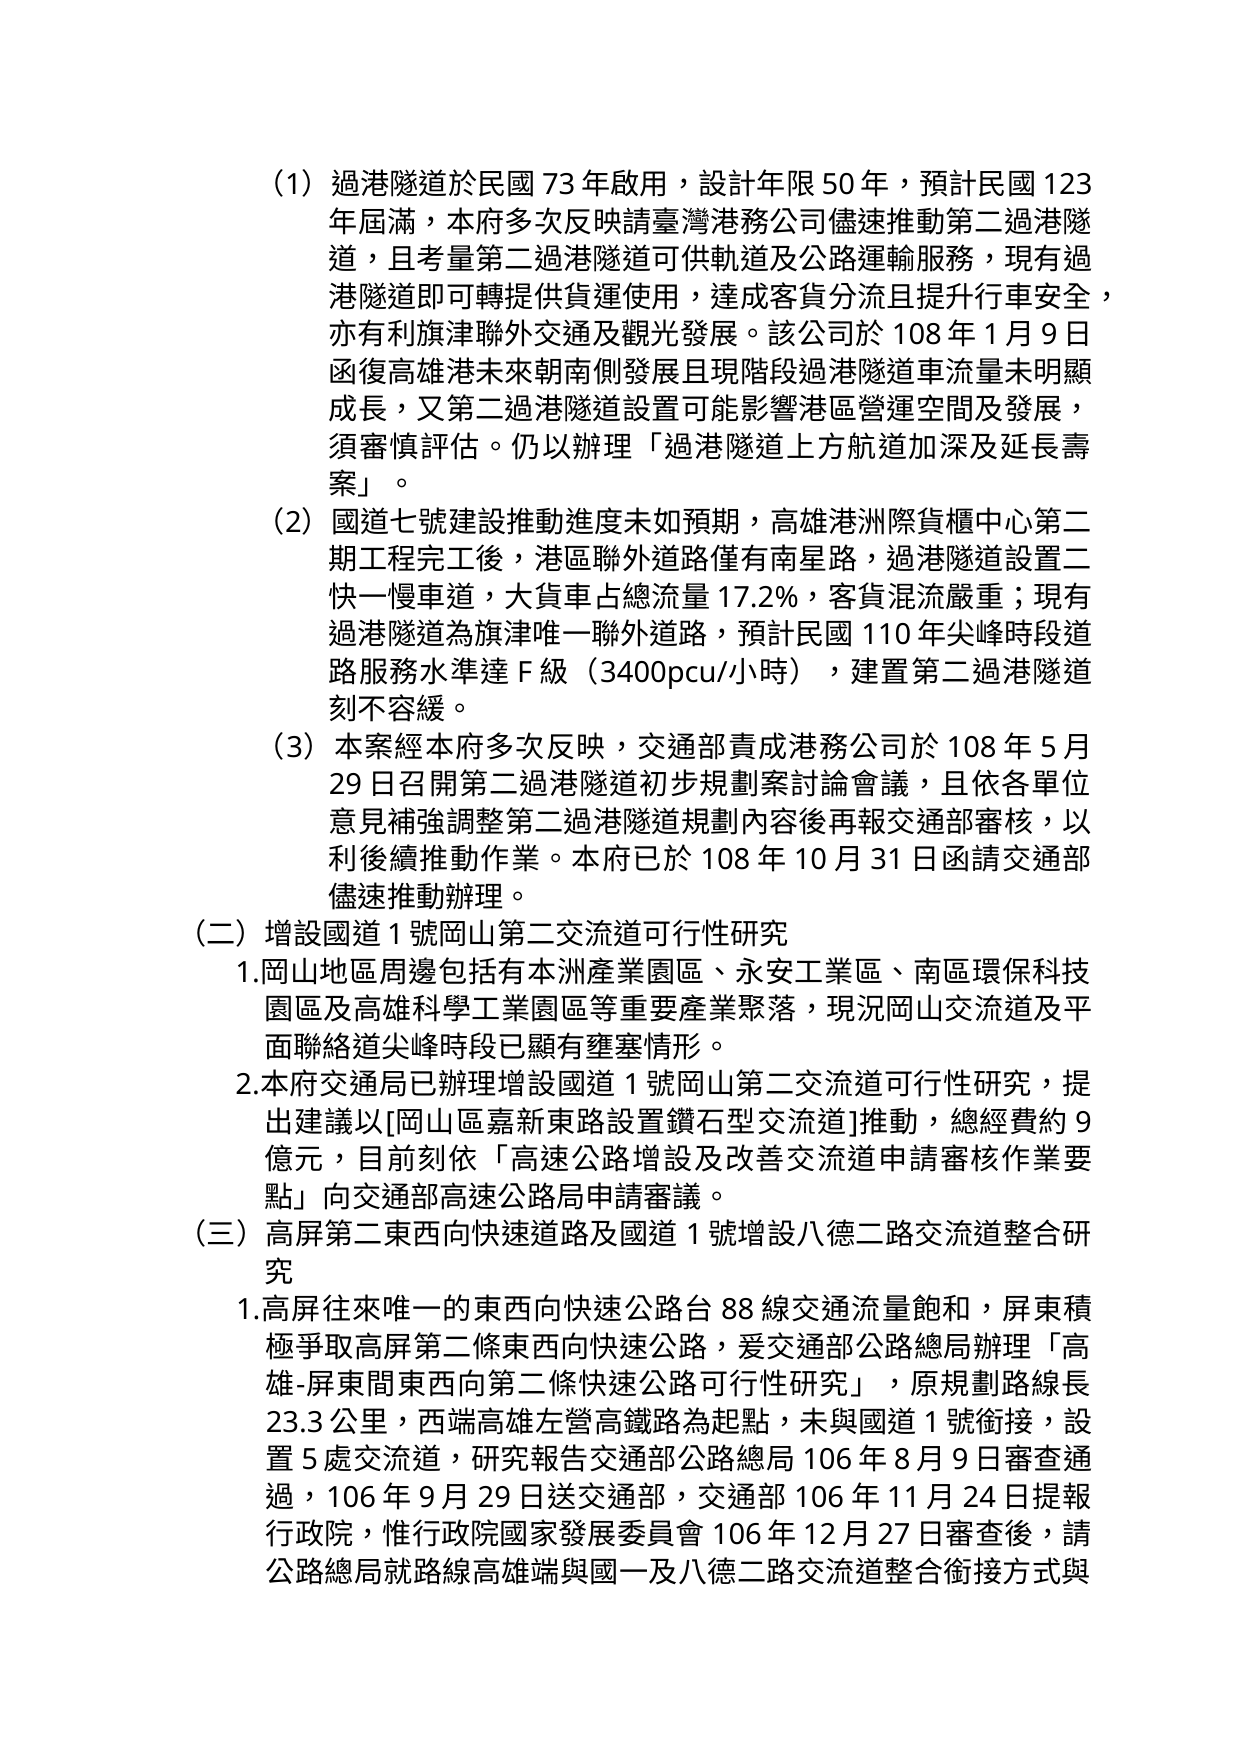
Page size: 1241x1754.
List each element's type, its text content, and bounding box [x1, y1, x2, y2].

text 2.本府交通局已辦理增設國道1號岡山第二交流道可行性研究，提出建議以[岡山區嘉新東路設置鑽石型交流道]推動，總經費約9億元，目前刻依「高速公路增設及改善交流道申請審核作業要點」向交通部高速公路局申請審議。 [235, 1064, 1092, 1214]
text （三）高屏第二東西向快速道路及國道1號增設八德二路交流道整合研究 [177, 1214, 1092, 1289]
text （二）增設國道1號岡山第二交流道可行性研究 [177, 914, 1092, 952]
text 1.岡山地區周邊包括有本洲產業園區、永安工業區、南區環保科技園區及高雄科學工業園區等重要產業聚落，現況岡山交流道及平面聯絡道尖峰時段已顯有壅塞情形。 [235, 952, 1092, 1064]
text （2）國道七號建設推動進度未如預期，高雄港洲際貨櫃中心第二期工程完工後，港區聯外道路僅有南星路，過港隧道設置二快一慢車道，大貨車占總流量17.2%，客貨混流嚴重；現有過港隧道為旗津唯一聯外道路，預計民國110年尖峰時段道路服務水準達F級（3400pcu/小時），建置第二過港隧道刻不容緩。 [256, 502, 1092, 727]
text （3）本案經本府多次反映，交通部責成港務公司於108年5月29日召開第二過港隧道初步規劃案討論會議，且依各單位意見補強調整第二過港隧道規劃內容後再報交通部審核，以利後續推動作業。本府已於108年10月31日函請交通部儘速推動辦理。 [256, 727, 1092, 914]
text 1.高屏往來唯一的東西向快速公路台88線交通流量飽和，屏東積極爭取高屏第二條東西向快速公路，爰交通部公路總局辦理「高雄-屏東間東西向第二條快速公路可行性研究」，原規劃路線長23.3公里，西端高雄左營高鐵路為起點，未與國道1號銜接，設置5處交流道，研究報告交通部公路總局106年8月9日審查通過，106年9月29日送交通部，交通部106年11月24日提報行政院，惟行政院國家發展委員會106年12月27日審查後，請公路總局就路線高雄端與國一及八德二路交流道整合銜接方式與 [236, 1289, 1092, 1589]
text （1）過港隧道於民國73年啟用，設計年限50年，預計民國123年屆滿，本府多次反映請臺灣港務公司儘速推動第二過港隧道，且考量第二過港隧道可供軌道及公路運輸服務，現有過港隧道即可轉提供貨運使用，達成客貨分流且提升行車安全，亦有利旗津聯外交通及觀光發展。該公司於108年1月9日函復高雄港未來朝南側發展且現階段過港隧道車流量未明顯成長，又第二過港隧道設置可能影響港區營運空間及發展，須審慎評估。仍以辦理「過港隧道上方航道加深及延長壽案」。 [256, 164, 1092, 502]
